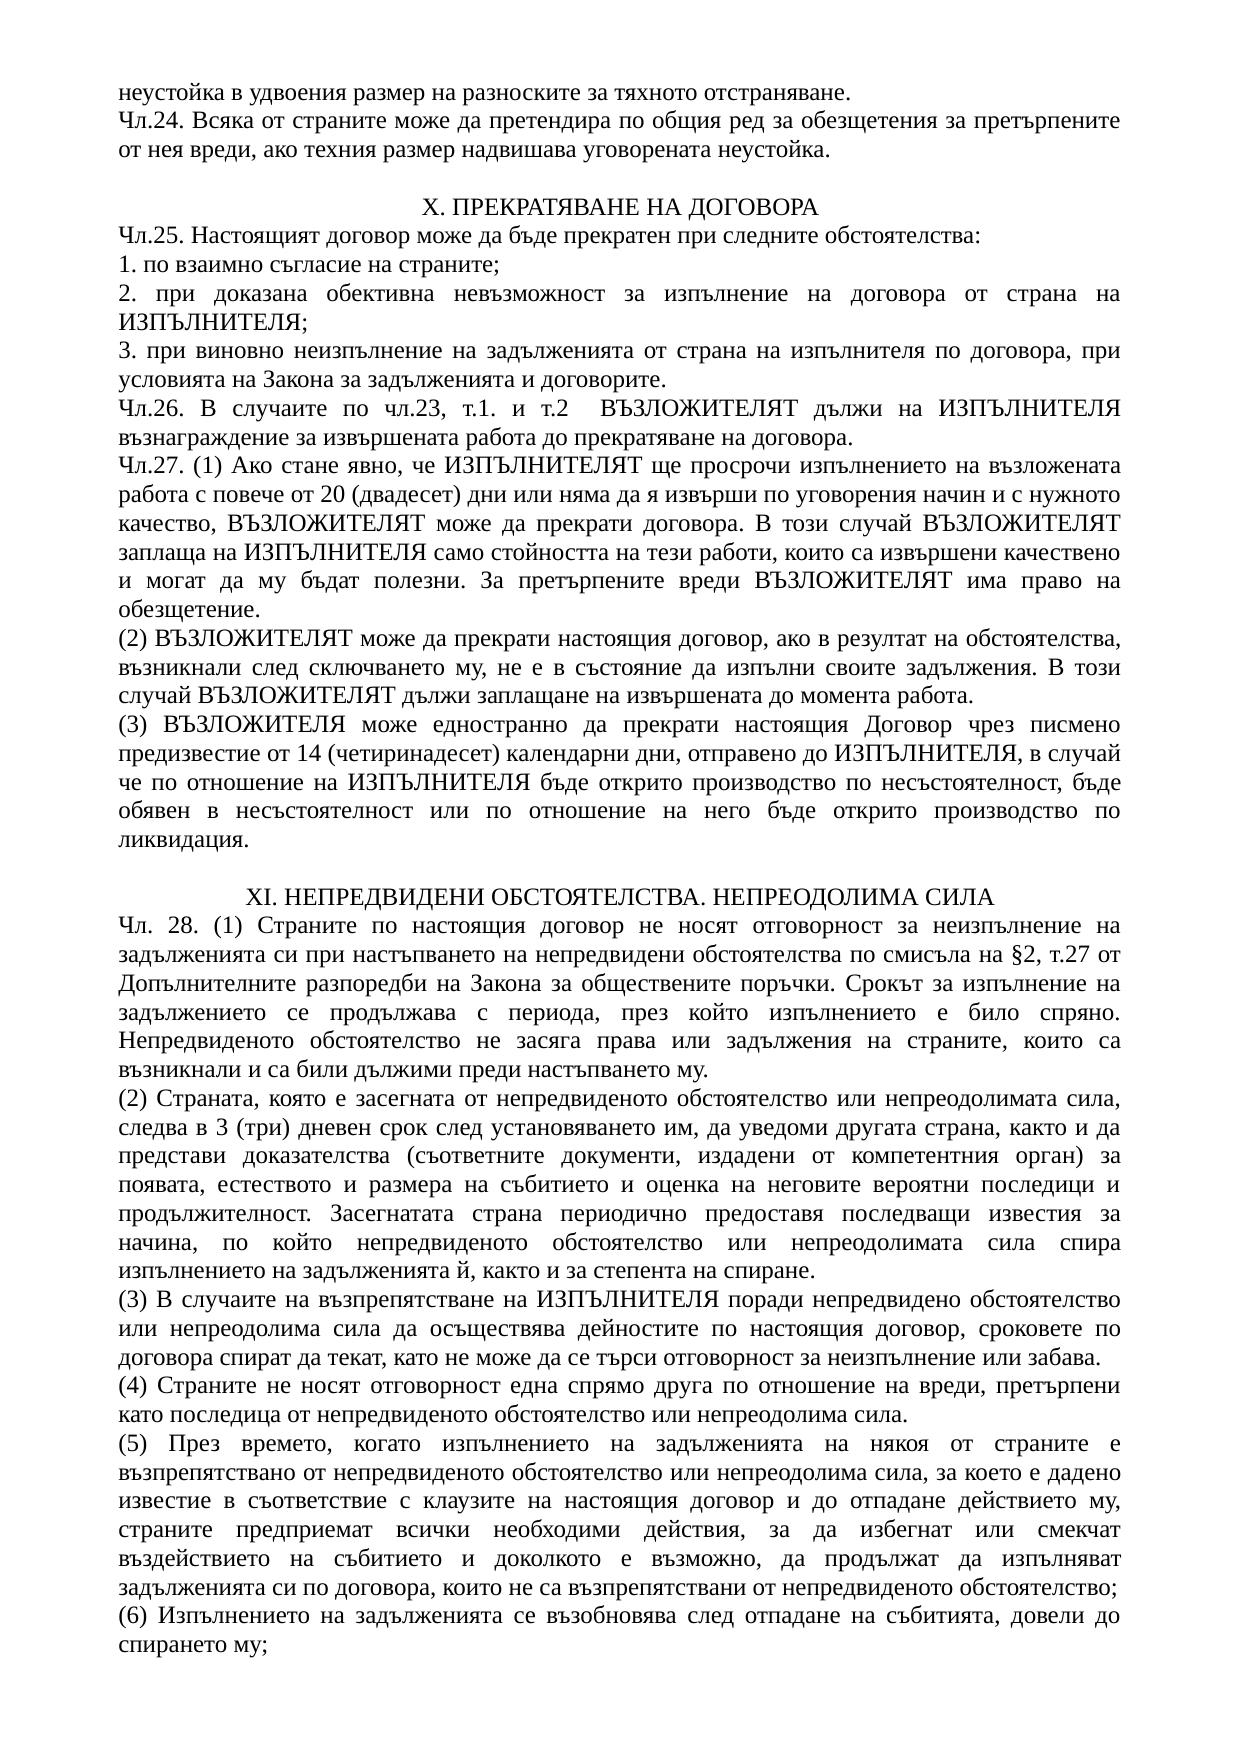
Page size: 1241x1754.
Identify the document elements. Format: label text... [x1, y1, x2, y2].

text (5) През времето, когато изпълнението на задълженията на някоя от страните е възпрепятствано от непредвиденото обстоятелство или непреодолима сила, за което е дадено известие в съответствие с клаузите на настоящия договор и до отпадане действието му, страните предприемат всички необходими действия, за да избегнат или смекчат въздействието на събитието и доколкото е възможно, да продължат да изпълняват задълженията си по договора, които не са възпрепятствани от непредвиденото обстоятелство; [118, 1428, 1122, 1600]
text (3) В случаите на възпрепятстване на ИЗПЪЛНИТЕЛЯ поради непредвидено обстоятелство или непреодолима сила да осъществява дейностите по настоящия договор, сроковете по договора спират да текат, като не може да се търси отговорност за неизпълнение или забава. [118, 1284, 1122, 1370]
text (6) Изпълнението на задълженията се възобновява след отпадане на събитията, довели до спирането му; [118, 1600, 1122, 1658]
text Чл.24. Всяка от страните може да претендира по общия ред за обезщетения за претърпените от нея вреди, ако техния размер надвишава уговорената неустойка. [118, 105, 1122, 163]
text (4) Страните не носят отговорност една спрямо друга по отношение на вреди, претърпени като последица от непредвиденото обстоятелство или непреодолима сила. [118, 1370, 1122, 1428]
text (2) Страната, която е засегната от непредвиденото обстоятелство или непреодолимата сила, следва в 3 (три) дневен срок след установяването им, да уведоми другата страна, както и да представи доказателства (съответните документи, издадени от компетентния орган) за появата, естеството и размера на събитието и оценка на неговите вероятни последици и продължителност. Засегнатата страна периодично предоставя последващи известия за начина, по който непредвиденото обстоятелство или непреодолимата сила спира изпълнението на задълженията й, както и за степента на спиране. [118, 1083, 1122, 1284]
text 1. по взаимно съгласие на страните; [118, 249, 1122, 278]
text X. ПРЕКРАТЯВАНЕ НА ДОГОВОРА [118, 192, 1122, 220]
text (2) ВЪЗЛОЖИТЕЛЯТ може да прекрати настоящия договор, ако в резултат на обстоятелства, възникнали след сключването му, не е в състояние да изпълни своите задължения. В този случай ВЪЗЛОЖИТЕЛЯТ дължи заплащане на извършената до момента работа. [118, 623, 1122, 709]
text (3) ВЪЗЛОЖИТЕЛЯ може едностранно да прекрати настоящия Договор чрез писмено предизвестие от 14 (четиринадесет) календарни дни, отправено до ИЗПЪЛНИТЕЛЯ, в случай че по отношение на ИЗПЪЛНИТЕЛЯ бъде открито производство по несъстоятелност, бъде обявен в несъстоятелност или по отношение на него бъде открито производство по ликвидация. [118, 709, 1122, 853]
text Чл.27. (1) Ако стане явно, че ИЗПЪЛНИТЕЛЯТ ще просрочи изпълнението на възложената работа с повече от 20 (двадесет) дни или няма да я извърши по уговорения начин и с нужното качество, ВЪЗЛОЖИТЕЛЯТ може да прекрати договора. В този случай ВЪЗЛОЖИТЕЛЯТ заплаща на ИЗПЪЛНИТЕЛЯ само стойността на тези работи, които са извършени качествено и могат да му бъдат полезни. За претърпените вреди ВЪЗЛОЖИТЕЛЯТ има право на обезщетение. [118, 450, 1122, 623]
text ХI. НЕПРЕДВИДЕНИ ОБСТОЯТЕЛСТВА. НЕПРЕОДОЛИМА СИЛА [118, 882, 1122, 910]
text 2. при доказана обективна невъзможност за изпълнение на договора от страна на ИЗПЪЛНИТЕЛЯ; [118, 278, 1122, 335]
text Чл.26. В случаите по чл.23, т.1. и т.2 ВЪЗЛОЖИТЕЛЯТ дължи на ИЗПЪЛНИТЕЛЯ възнаграждение за извършената работа до прекратяване на договора. [118, 393, 1122, 450]
text 3. при виновно неизпълнение на задълженията от страна на изпълнителя по договора, при условията на Закона за задълженията и договорите. [118, 335, 1122, 393]
text Чл.25. Настоящият договор може да бъде прекратен при следните обстоятелства: [118, 220, 1122, 249]
text Чл. 28. (1) Страните по настоящия договор не носят отговорност за неизпълнение на задълженията си при настъпването на непредвидени обстоятелства по смисъла на §2, т.27 от Допълнителните разпоредби на Закона за обществените поръчки. Срокът за изпълнение на задължението се продължава с периода, през който изпълнението е било спряно. Непредвиденото обстоятелство не засяга права или задължения на страните, които са възникнали и са били дължими преди настъпването му. [118, 910, 1122, 1083]
text неустойка в удвоения размер на разноските за тяхното отстраняване. [118, 77, 1122, 105]
